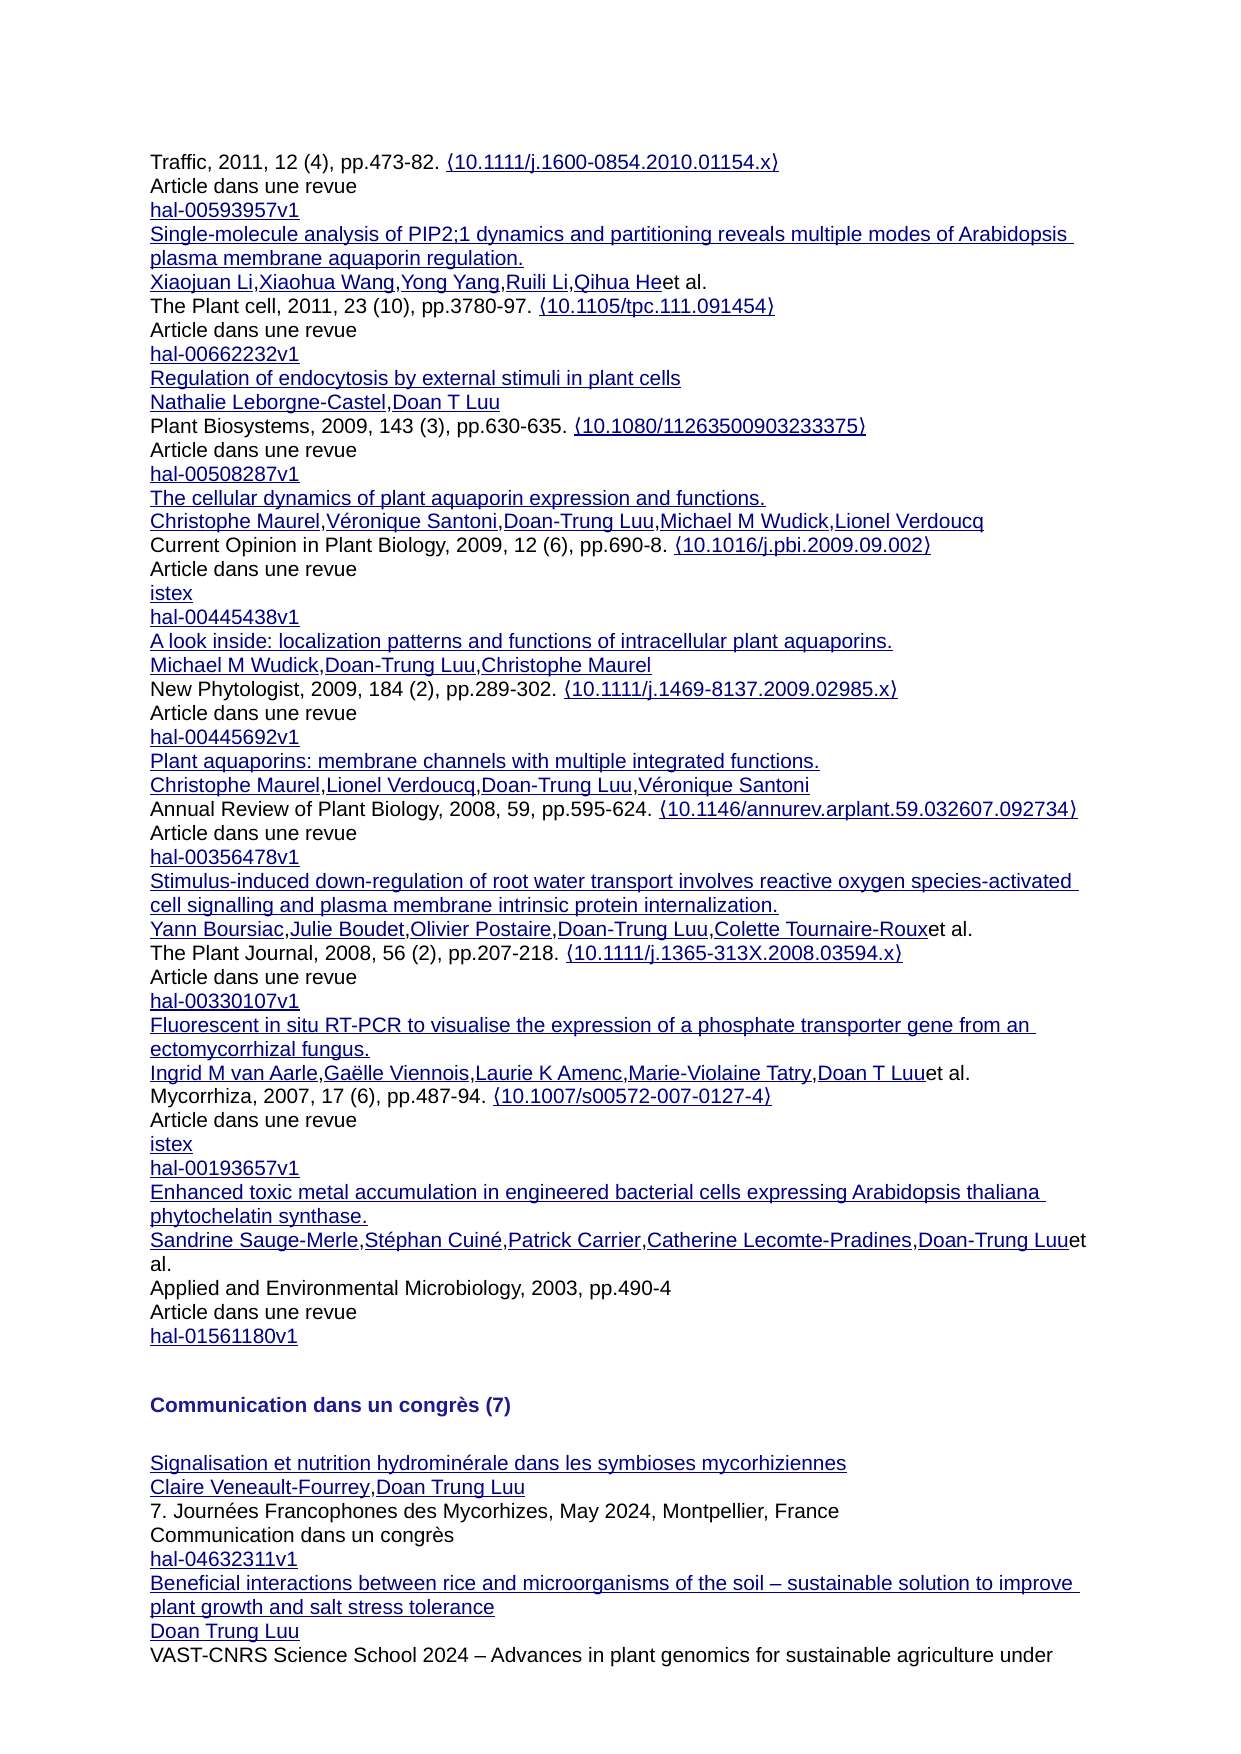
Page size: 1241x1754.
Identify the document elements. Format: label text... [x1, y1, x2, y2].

table_header Signalisation et nutrition hydrominérale dans les symbioses mycorhiziennes Claire Veneault-Fourrey,Doan Trung Luu 7. Journées Francophones des Mycorhizes, May 2024, Montpellier, France Communication dans un congrès hal-04632311v1 [150, 1451, 1090, 1571]
table_cell Plant aquaporins: membrane channels with multiple integrated functions. Christophe Maurel,Lionel Verdoucq,Doan-Trung Luu,Véronique Santoni Annual Review of Plant Biology, 2008, 59, pp.595-624. ⟨10.1146/annurev.arplant.59.032607.092734⟩ Article dans une revue hal-00356478v1 [150, 749, 1090, 869]
table_cell A look inside: localization patterns and functions of intracellular plant aquaporins. Michael M Wudick,Doan-Trung Luu,Christophe Maurel New Phytologist, 2009, 184 (2), pp.289-302. ⟨10.1111/j.1469-8137.2009.02985.x⟩ Article dans une revue hal-00445692v1 [150, 629, 1090, 749]
table_cell Fluorescent in situ RT-PCR to visualise the expression of a phosphate transporter gene from an ectomycorrhizal fungus. Ingrid M van Aarle,Gaëlle Viennois,Laurie K Amenc,Marie-Violaine Tatry,Doan T Luuet al. Mycorrhiza, 2007, 17 (6), pp.487-94. ⟨10.1007/s00572-007-0127-4⟩ Article dans une revue istex hal-00193657v1 [150, 1013, 1090, 1180]
table_cell Regulation of endocytosis by external stimuli in plant cells Nathalie Leborgne-Castel,Doan T Luu Plant Biosystems, 2009, 143 (3), pp.630-635. ⟨10.1080/11263500903233375⟩ Article dans une revue hal-00508287v1 [150, 366, 1090, 485]
table_cell The cellular dynamics of plant aquaporin expression and functions. Christophe Maurel,Véronique Santoni,Doan-Trung Luu,Michael M Wudick,Lionel Verdoucq Current Opinion in Plant Biology, 2009, 12 (6), pp.690-8. ⟨10.1016/j.pbi.2009.09.002⟩ Article dans une revue istex hal-00445438v1 [150, 485, 1090, 629]
table_cell Traffic, 2011, 12 (4), pp.473-82. ⟨10.1111/j.1600-0854.2010.01154.x⟩ Article dans une revue hal-00593957v1 [150, 150, 1090, 222]
table_cell Stimulus-induced down-regulation of root water transport involves reactive oxygen species-activated cell signalling and plasma membrane intrinsic protein internalization. Yann Boursiac,Julie Boudet,Olivier Postaire,Doan-Trung Luu,Colette Tournaire-Rouxet al. The Plant Journal, 2008, 56 (2), pp.207-218. ⟨10.1111/j.1365-313X.2008.03594.x⟩ Article dans une revue hal-00330107v1 [150, 869, 1090, 1012]
table_cell Enhanced toxic metal accumulation in engineered bacterial cells expressing Arabidopsis thaliana phytochelatin synthase. Sandrine Sauge-Merle,Stéphan Cuiné,Patrick Carrier,Catherine Lecomte-Pradines,Doan-Trung Luuet al. Applied and Environmental Microbiology, 2003, pp.490-4 Article dans une revue hal-01561180v1 [150, 1180, 1090, 1348]
table_cell Beneficial interactions between rice and microorganisms of the soil – sustainable solution to improve plant growth and salt stress tolerance Doan Trung Luu VAST-CNRS Science School 2024 – Advances in plant genomics for sustainable agriculture under [150, 1571, 1090, 1667]
table_cell Single-molecule analysis of PIP2;1 dynamics and partitioning reveals multiple modes of Arabidopsis plasma membrane aquaporin regulation. Xiaojuan Li,Xiaohua Wang,Yong Yang,Ruili Li,Qihua Heet al. The Plant cell, 2011, 23 (10), pp.3780-97. ⟨10.1105/tpc.111.091454⟩ Article dans une revue hal-00662232v1 [150, 222, 1090, 366]
subtitle Communication dans un congrès (7) [150, 1393, 1090, 1417]
